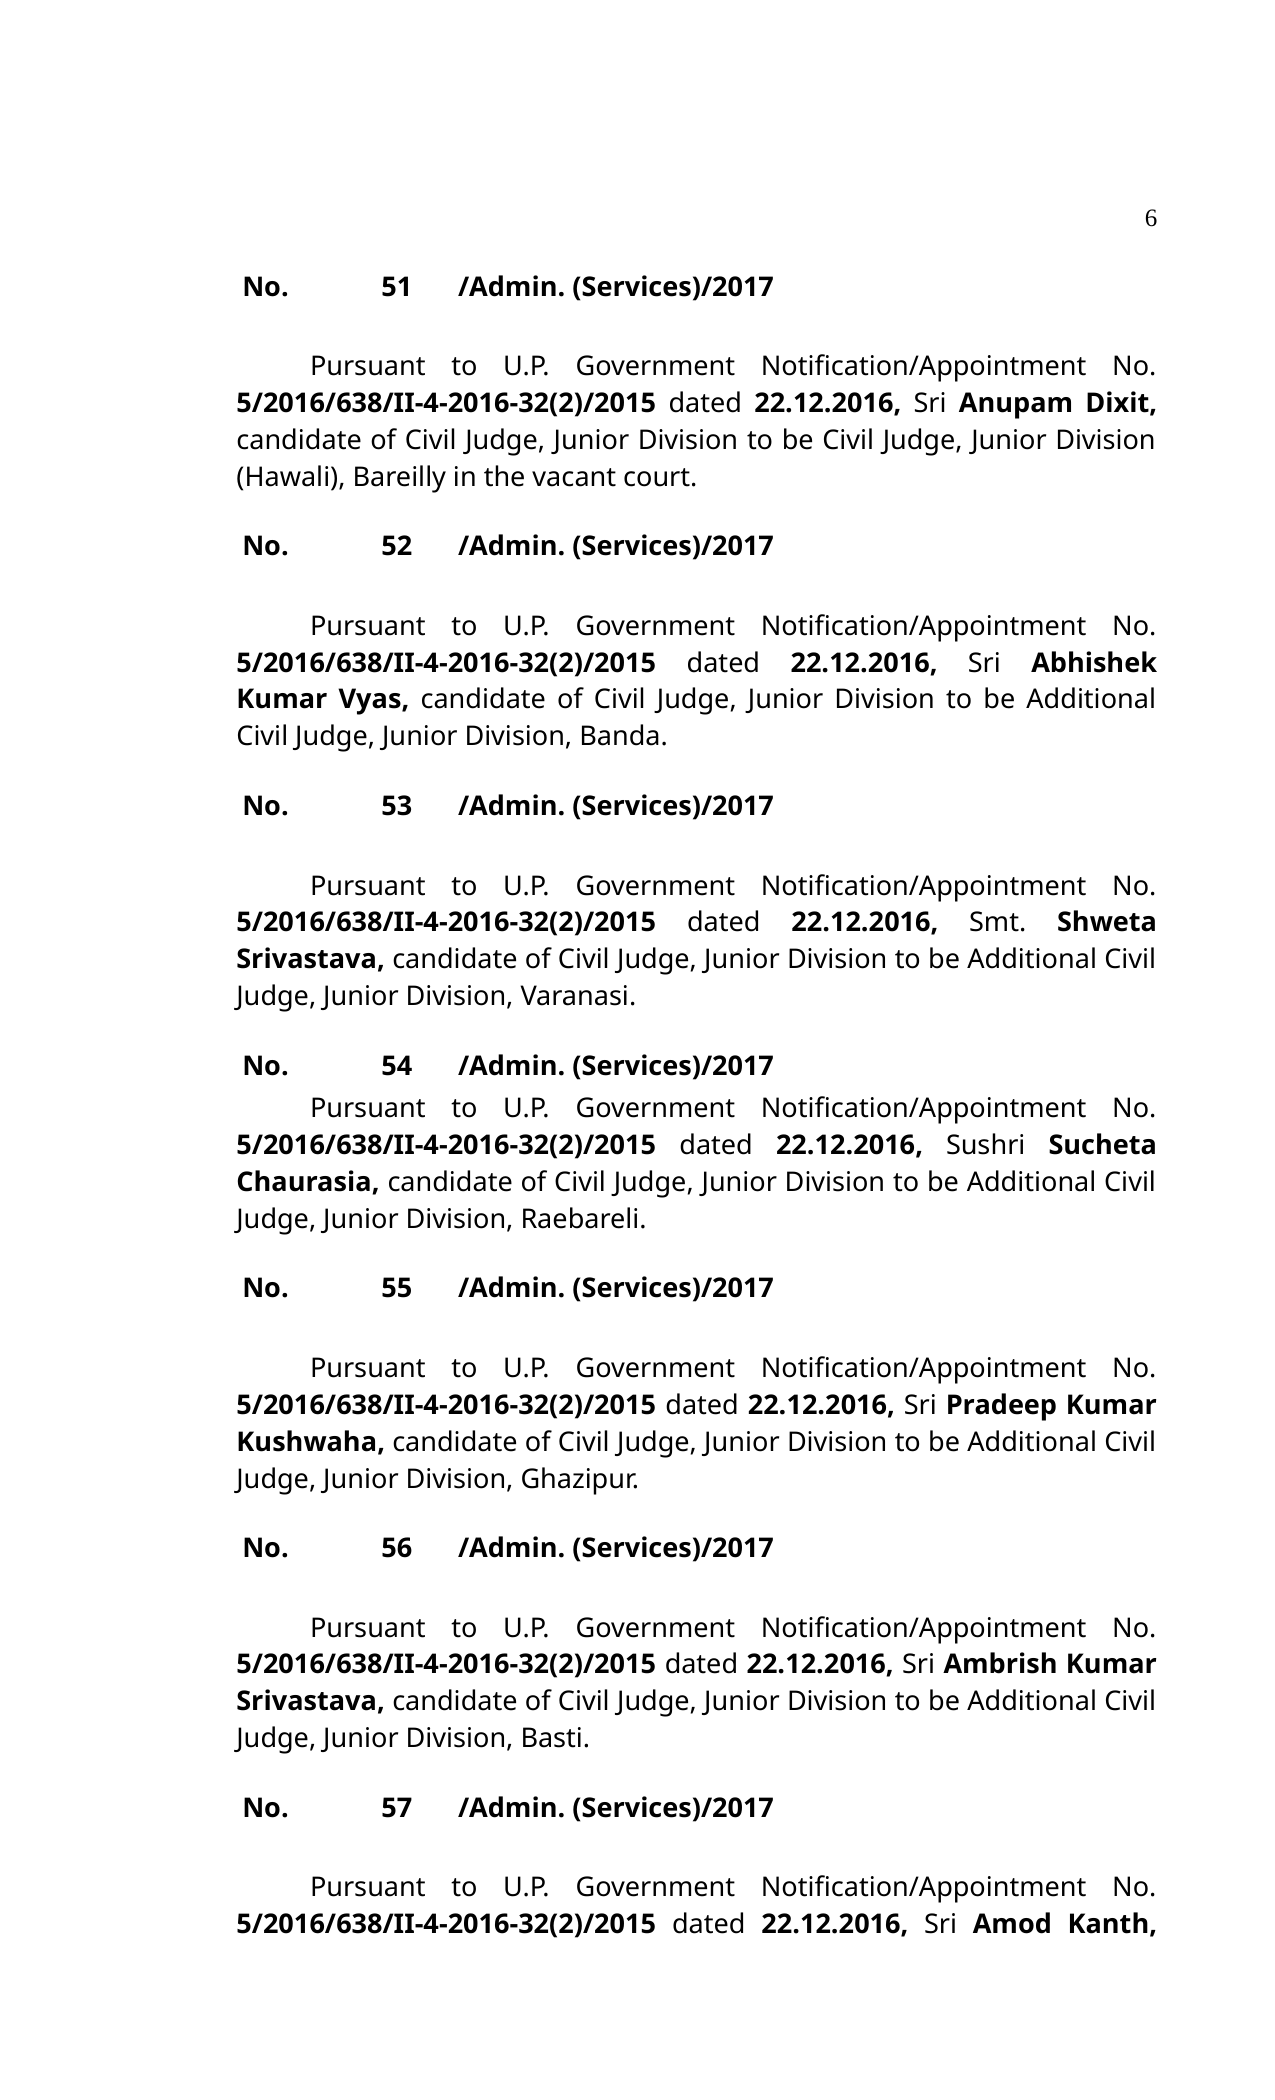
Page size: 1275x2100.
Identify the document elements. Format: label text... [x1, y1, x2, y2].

table_header No. [236, 781, 310, 829]
text Pursuant to U.P. Government Notification/Appointment No. 5/2016/638/II-4-2016-32(2)/2015 dated 22.12.2016, Sri Pradeep Kumar Kushwaha, candidate of Civil Judge, Junior Division to be Additional Civil Judge, Junior Division, Ghazipur. [236, 1348, 1157, 1496]
table_header [310, 781, 452, 829]
table_header /Admin. (Services)/2017 [452, 1523, 811, 1571]
table_header No. [236, 1783, 310, 1831]
table_header /Admin. (Services)/2017 [452, 781, 811, 829]
table_header [310, 261, 452, 310]
table_header No. [236, 1040, 310, 1089]
table_header [310, 1040, 452, 1089]
table_header No. [236, 1263, 310, 1312]
table_header [310, 521, 452, 569]
table_header /Admin. (Services)/2017 [452, 521, 811, 569]
table_header /Admin. (Services)/2017 [452, 1783, 811, 1831]
table_header /Admin. (Services)/2017 [452, 261, 811, 310]
table_header /Admin. (Services)/2017 [452, 1040, 811, 1089]
text Pursuant to U.P. Government Notification/Appointment No. 5/2016/638/II-4-2016-32(2)/2015 dated 22.12.2016, Sri Abhishek Kumar Vyas, candidate of Civil Judge, Junior Division to be Additional Civil Judge, Junior Division, Banda. [236, 606, 1157, 754]
table_header [310, 1783, 452, 1831]
text Pursuant to U.P. Government Notification/Appointment No. 5/2016/638/II-4-2016-32(2)/2015 dated 22.12.2016, Sri Ambrish Kumar Srivastava, candidate of Civil Judge, Junior Division to be Additional Civil Judge, Junior Division, Basti. [236, 1608, 1157, 1756]
table_header No. [236, 521, 310, 569]
table_header No. [236, 261, 310, 310]
table_header /Admin. (Services)/2017 [452, 1263, 811, 1312]
table_header [310, 1523, 452, 1571]
text Pursuant to U.P. Government Notification/Appointment No. 5/2016/638/II-4-2016-32(2)/2015 dated 22.12.2016, Sri Anupam Dixit, candidate of Civil Judge, Junior Division to be Civil Judge, Junior Division (Hawali), Bareilly in the vacant court. [236, 347, 1157, 494]
table_header No. [236, 1523, 310, 1571]
table_header [310, 1263, 452, 1312]
text Pursuant to U.P. Government Notification/Appointment No. 5/2016/638/II-4-2016-32(2)/2015 dated 22.12.2016, Sushri Sucheta Chaurasia, candidate of Civil Judge, Junior Division to be Additional Civil Judge, Junior Division, Raebareli. [236, 1089, 1157, 1236]
text Pursuant to U.P. Government Notification/Appointment No. 5/2016/638/II-4-2016-32(2)/2015 dated 22.12.2016, Sri Amod Kanth, [236, 1868, 1157, 1942]
text Pursuant to U.P. Government Notification/Appointment No. 5/2016/638/II-4-2016-32(2)/2015 dated 22.12.2016, Smt. Shweta Srivastava, candidate of Civil Judge, Junior Division to be Additional Civil Judge, Junior Division, Varanasi. [236, 866, 1157, 1013]
